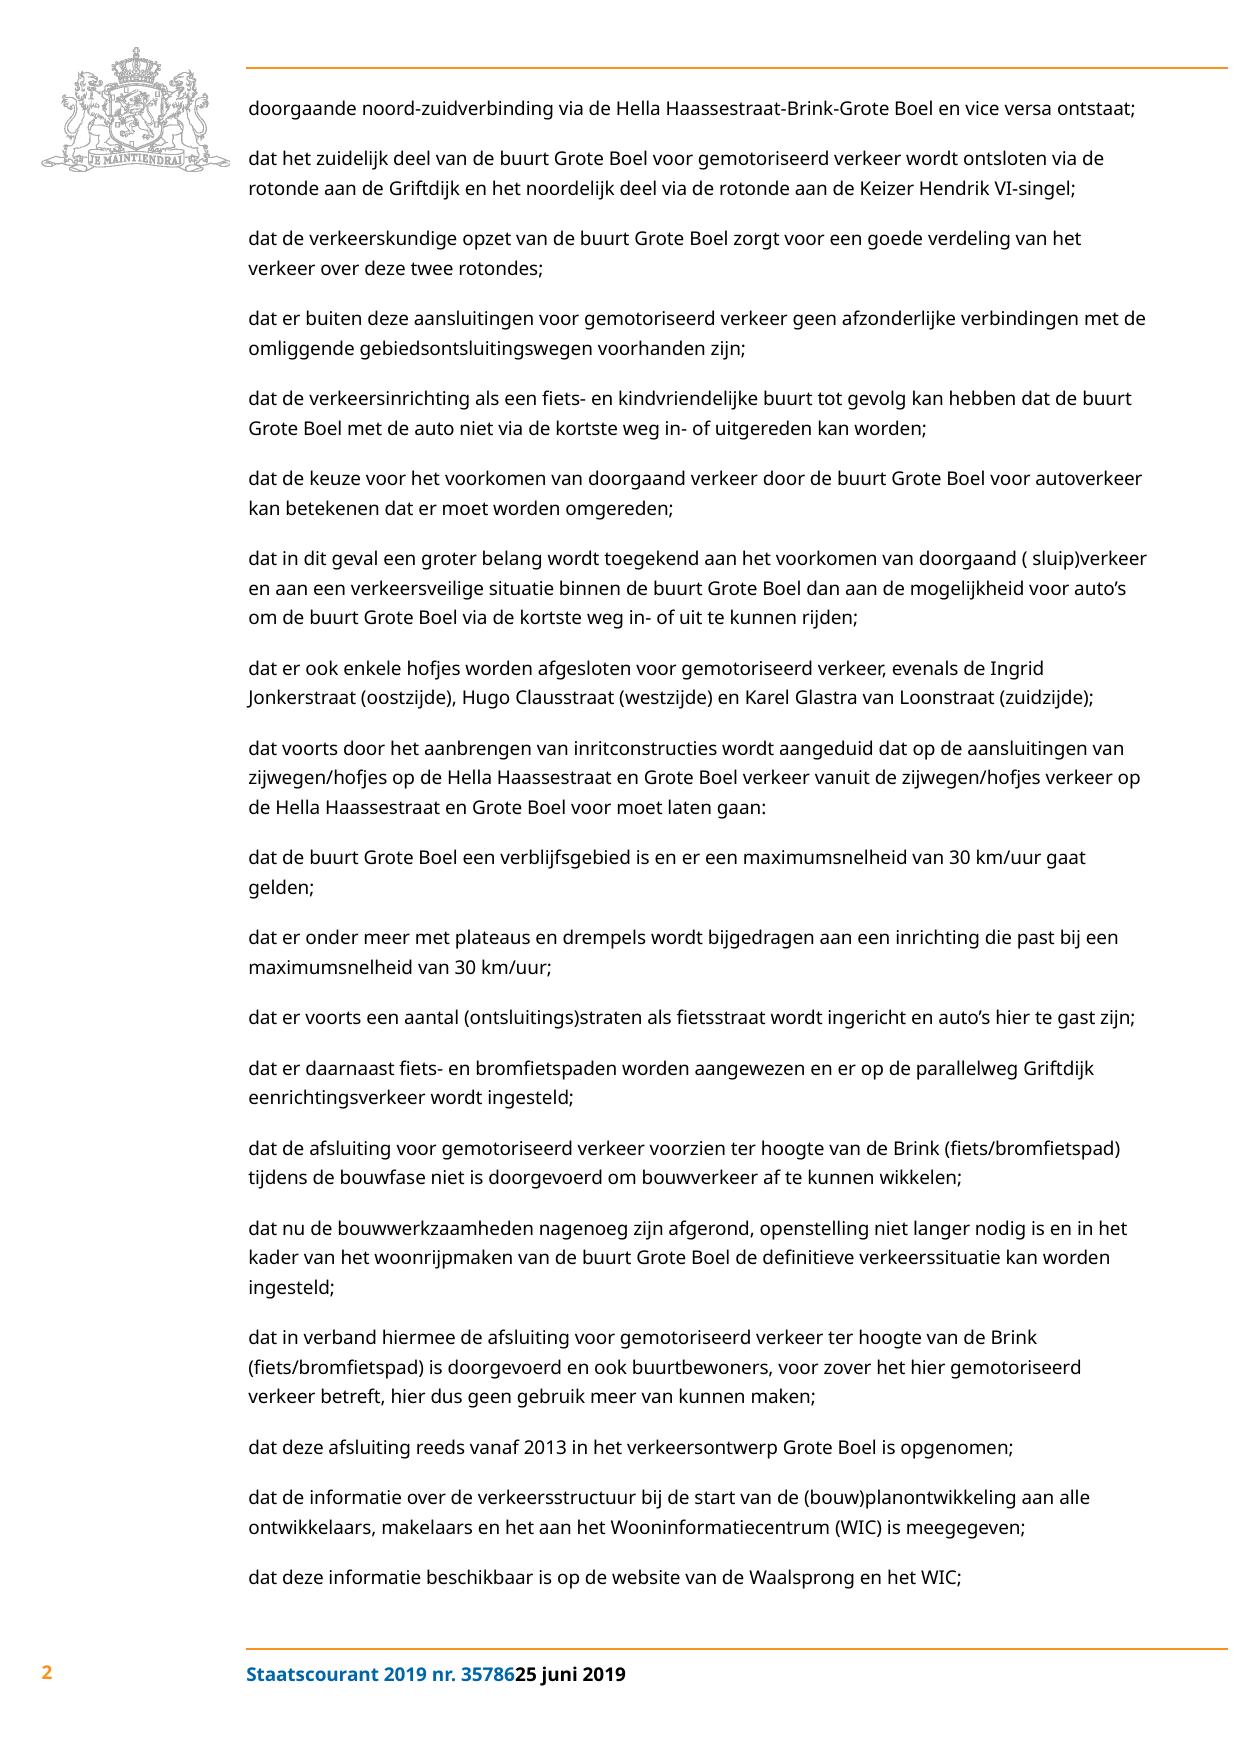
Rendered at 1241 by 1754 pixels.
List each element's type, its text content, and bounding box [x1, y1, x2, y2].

text dat de afsluiting voor gemotoriseerd verkeer voorzien ter hoogte van de Brink (fiets/bromfietspad) tijdens de bouwfase niet is doorgevoerd om bouwverkeer af te kunnen wikkelen; [248, 1135, 1152, 1190]
text dat deze informatie beschikbaar is op de website van de Waalsprong en het WIC; [248, 1564, 1152, 1590]
text dat deze afsluiting reeds vanaf 2013 in het verkeersontwerp Grote Boel is opgenomen; [248, 1434, 1152, 1460]
text dat voorts door het aanbrengen van inritconstructies wordt aangeduid dat op de aansluitingen van zijwegen/hofjes op de Hella Haassestraat en Grote Boel verkeer vanuit de zijwegen/hofjes verkeer op de Hella Haassestraat en Grote Boel voor moet laten gaan: [248, 735, 1152, 820]
text dat het zuidelijk deel van de buurt Grote Boel voor gemotoriseerd verkeer wordt ontsloten via de rotonde aan de Griftdijk en het noordelijk deel via de rotonde aan de Keizer Hendrik VI-singel; [248, 145, 1152, 201]
text dat er voorts een aantal (ontsluitings)straten als fietsstraat wordt ingericht en auto’s hier te gast zijn; [248, 1004, 1152, 1030]
text dat er ook enkele hofjes worden afgesloten voor gemotoriseerd verkeer, evenals de Ingrid Jonkerstraat (oostzijde), Hugo Clausstraat (westzijde) en Karel Glastra van Loonstraat (zuidzijde); [248, 655, 1152, 710]
picture [41, 47, 231, 172]
text dat er daarnaast fiets- en bromfietspaden worden aangewezen en er op de parallelweg Griftdijk eenrichtingsverkeer wordt ingesteld; [248, 1055, 1152, 1110]
text dat de keuze voor het voorkomen van doorgaand verkeer door de buurt Grote Boel voor autoverkeer kan betekenen dat er moet worden omgereden; [248, 465, 1152, 521]
text dat in verband hiermee de afsluiting voor gemotoriseerd verkeer ter hoogte van de Brink (fiets/bromfietspad) is doorgevoerd en ook buurtbewoners, voor zover het hier gemotoriseerd verkeer betreft, hier dus geen gebruik meer van kunnen maken; [248, 1324, 1152, 1409]
text doorgaande noord-zuidverbinding via de Hella Haassestraat-Brink-Grote Boel en vice versa ontstaat; [248, 95, 1152, 121]
text dat de verkeersinrichting als een fiets- en kindvriendelijke buurt tot gevolg kan hebben dat de buurt Grote Boel met de auto niet via de kortste weg in- of uitgereden kan worden; [248, 385, 1152, 441]
text dat er buiten deze aansluitingen voor gemotoriseerd verkeer geen afzonderlijke verbindingen met de omliggende gebiedsontsluitingswegen voorhanden zijn; [248, 305, 1152, 361]
text dat er onder meer met plateaus en drempels wordt bijgedragen aan een inrichting die past bij een maximumsnelheid van 30 km/uur; [248, 924, 1152, 980]
text dat in dit geval een groter belang wordt toegekend aan het voorkomen van doorgaand ( sluip)verkeer en aan een verkeersveilige situatie binnen de buurt Grote Boel dan aan de mogelijkheid voor auto’s om de buurt Grote Boel via de kortste weg in- of uit te kunnen rijden; [248, 545, 1152, 630]
text dat de verkeerskundige opzet van de buurt Grote Boel zorgt voor een goede verdeling van het verkeer over deze twee rotondes; [248, 225, 1152, 281]
text dat de buurt Grote Boel een verblijfsgebied is en er een maximumsnelheid van 30 km/uur gaat gelden; [248, 844, 1152, 900]
text dat nu de bouwwerkzaamheden nagenoeg zijn afgerond, openstelling niet langer nodig is en in het kader van het woonrijpmaken van de buurt Grote Boel de definitieve verkeerssituatie kan worden ingesteld; [248, 1215, 1152, 1300]
text dat de informatie over de verkeersstructuur bij de start van de (bouw)planontwikkeling aan alle ontwikkelaars, makelaars en het aan het Wooninformatiecentrum (WIC) is meegegeven; [248, 1484, 1152, 1540]
